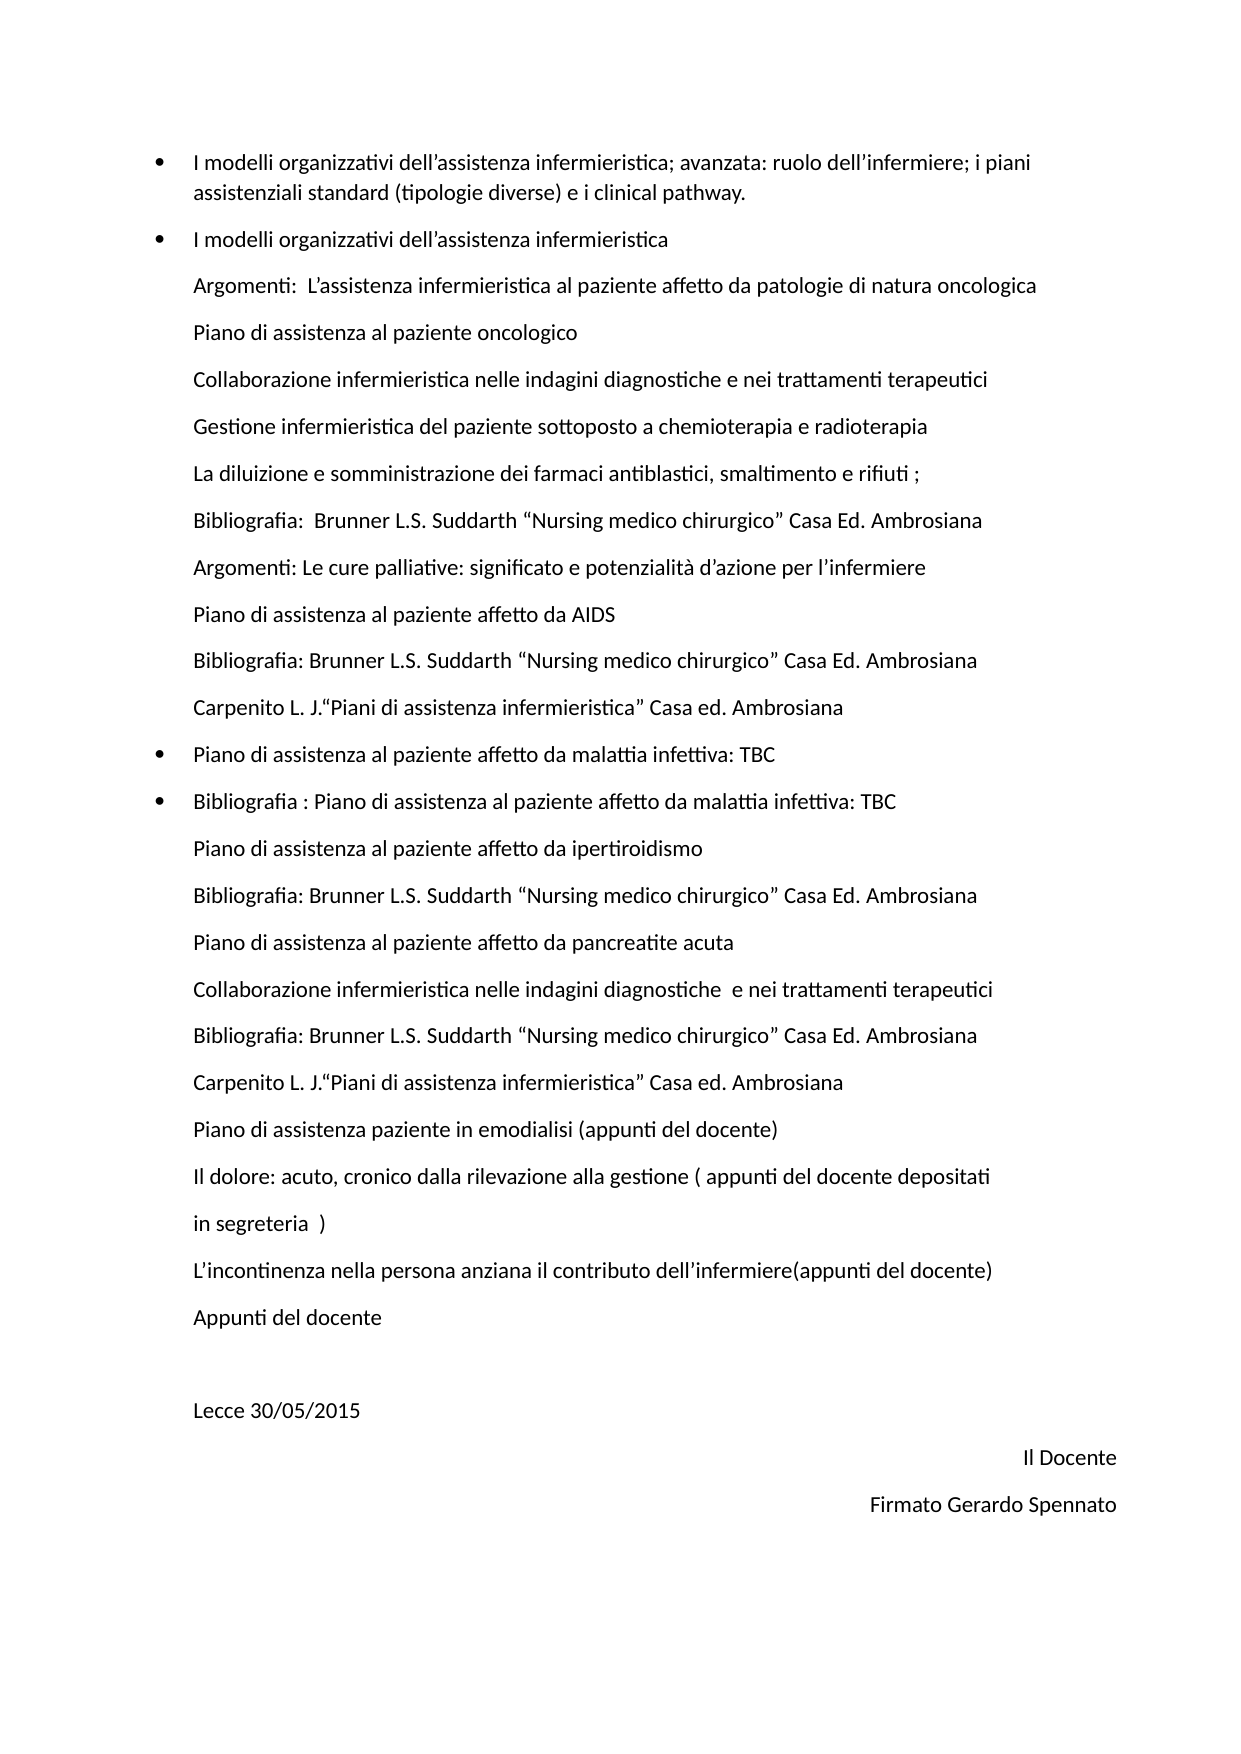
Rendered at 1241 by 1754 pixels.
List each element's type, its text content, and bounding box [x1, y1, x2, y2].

text Bibliografia: Brunner L.S. Suddarth “Nursing medico chirurgico” Casa Ed. Ambrosiana [193, 881, 1122, 909]
text Piano di assistenza paziente in emodialisi (appunti del docente) [193, 1115, 1122, 1143]
text Carpenito L. J.“Piani di assistenza infermieristica” Casa ed. Ambrosiana [193, 1068, 1122, 1096]
text Appunti del docente [193, 1303, 1122, 1331]
list Bibliografia : Piano di assistenza al paziente affetto da malattia infettiva: TBC [156, 787, 1122, 815]
text Bibliografia: Brunner L.S. Suddarth “Nursing medico chirurgico” Casa Ed. Ambrosiana [193, 506, 1122, 534]
text Firmato Gerardo Spennato [193, 1490, 1122, 1518]
text Argomenti: Le cure palliative: significato e potenzialità d’azione per l’infermiere [193, 553, 1122, 581]
text Collaborazione infermieristica nelle indagini diagnostiche e nei trattamenti terapeutici [193, 365, 1122, 393]
text La diluizione e somministrazione dei farmaci antiblastici, smaltimento e rifiuti ; [193, 459, 1122, 487]
text Il dolore: acuto, cronico dalla rilevazione alla gestione ( appunti del docente depositati [193, 1162, 1122, 1190]
list I modelli organizzativi dell’assistenza infermieristica [156, 225, 1122, 253]
text L’incontinenza nella persona anziana il contributo dell’infermiere(appunti del docente) [193, 1256, 1122, 1284]
text in segreteria ) [193, 1209, 1122, 1237]
list Piano di assistenza al paziente affetto da malattia infettiva: TBC [156, 740, 1122, 768]
text Piano di assistenza al paziente affetto da pancreatite acuta [193, 928, 1122, 956]
text Bibliografia: Brunner L.S. Suddarth “Nursing medico chirurgico” Casa Ed. Ambrosiana [193, 647, 1122, 674]
text Piano di assistenza al paziente affetto da AIDS [193, 600, 1122, 628]
text Gestione infermieristica del paziente sottoposto a chemioterapia e radioterapia [193, 412, 1122, 440]
text Piano di assistenza al paziente affetto da ipertiroidismo [193, 834, 1122, 862]
text Lecce 30/05/2015 [193, 1397, 1122, 1424]
list I modelli organizzativi dell’assistenza infermieristica; avanzata: ruolo dell’infermiere; i piani assistenziali standard (tipologie diverse) e i clinical pathway. [156, 148, 1122, 206]
text Argomenti: L’assistenza infermieristica al paziente affetto da patologie di natura oncologica [193, 272, 1122, 299]
text Carpenito L. J.“Piani di assistenza infermieristica” Casa ed. Ambrosiana [193, 693, 1122, 721]
text Il Docente [193, 1443, 1122, 1471]
text Bibliografia: Brunner L.S. Suddarth “Nursing medico chirurgico” Casa Ed. Ambrosiana [193, 1022, 1122, 1049]
text Collaborazione infermieristica nelle indagini diagnostiche e nei trattamenti terapeutici [193, 975, 1122, 1003]
text Piano di assistenza al paziente oncologico [193, 318, 1122, 346]
